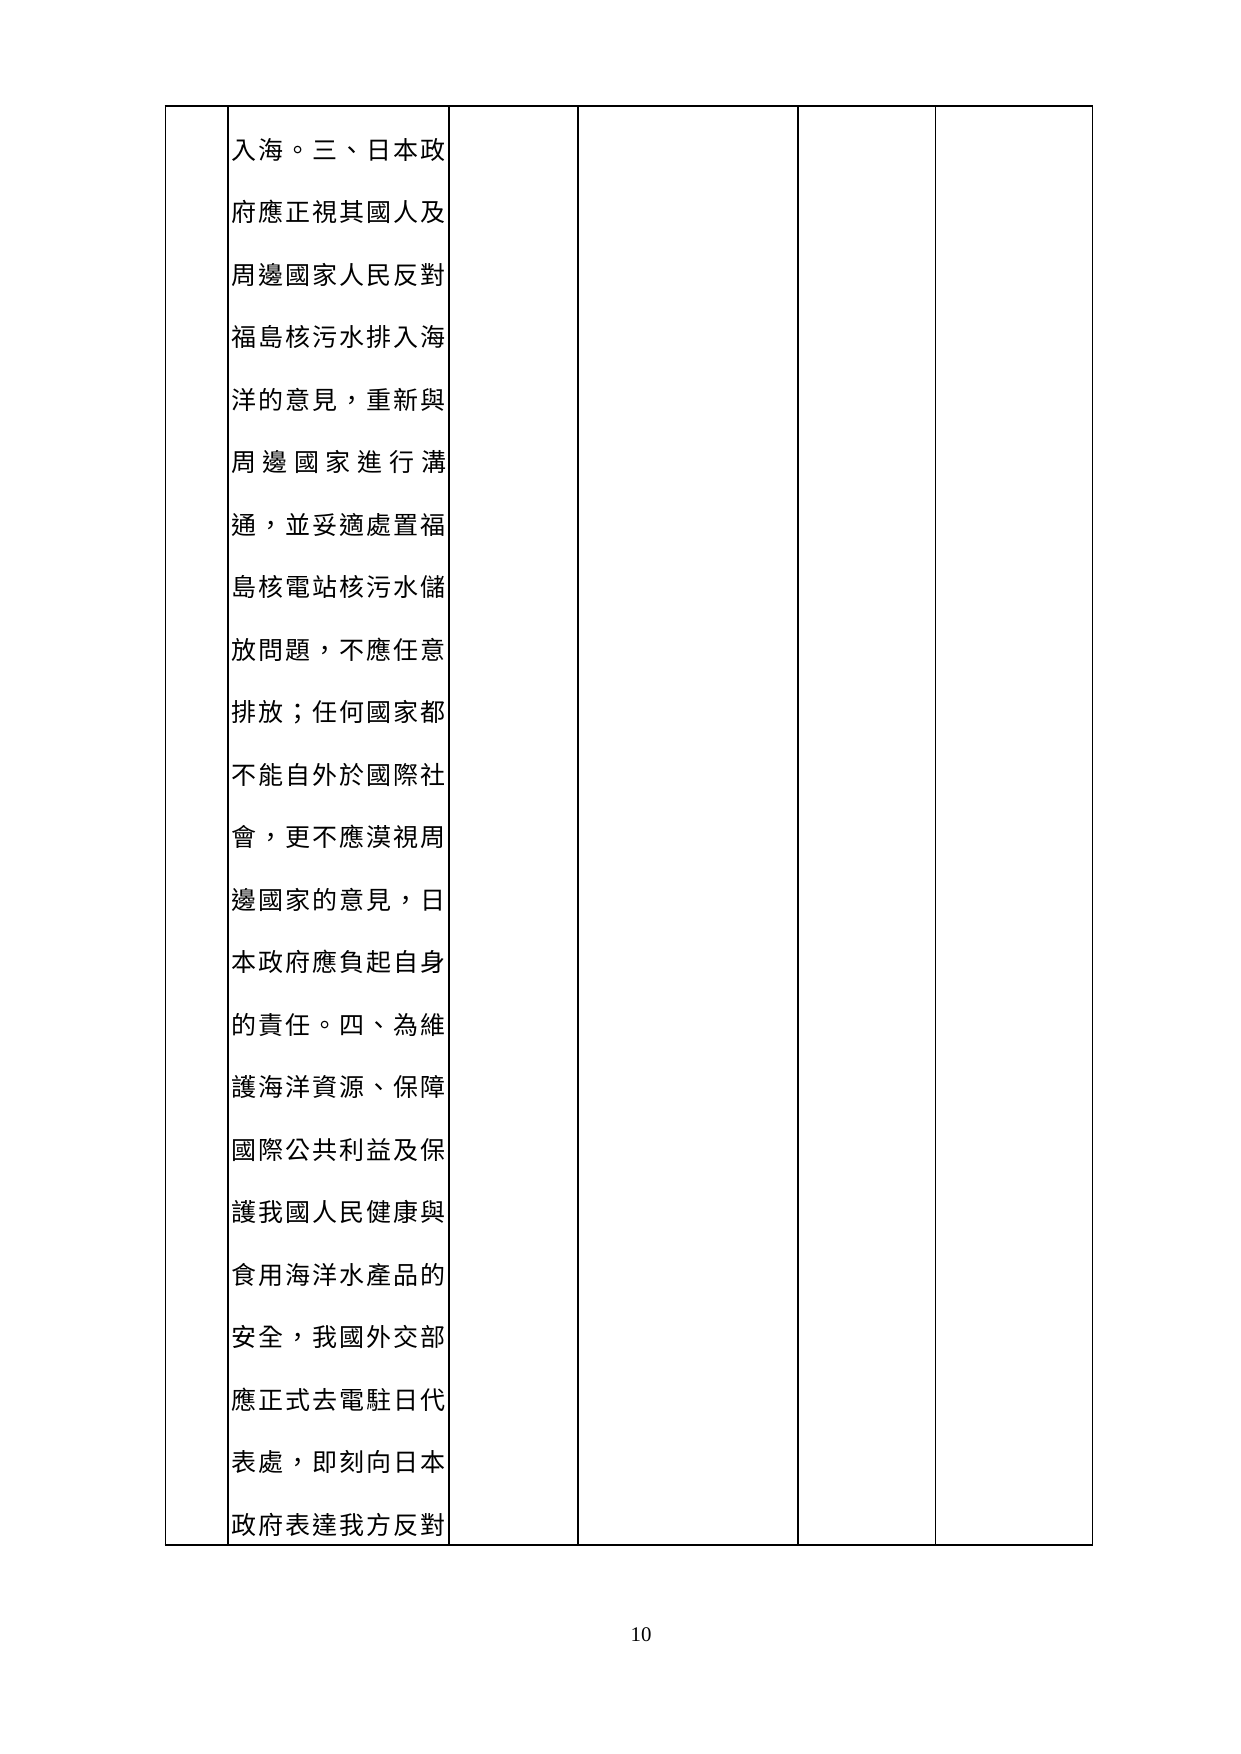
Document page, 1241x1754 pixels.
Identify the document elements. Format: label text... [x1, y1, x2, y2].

table_cell [450, 107, 577, 1544]
table_cell [579, 107, 797, 1544]
table_cell 入海。三、日本政府應正視其國人及周邊國家人民反對福島核污水排入海洋的意見，重新與周邊國家進行溝通，並妥適處置福島核電站核污水儲放問題，不應任意排放；任何國家都不能自外於國際社會，更不應漠視周邊國家的意見，日本政府應負起自身的責任。四、為維護海洋資源、保障國際公共利益及保護我國人民健康與食用海洋水產品的安全，我國外交部應正式去電駐日代表處，即刻向日本政府表達我方反對 [229, 107, 448, 1544]
table_cell [166, 107, 227, 1544]
table_cell 逕付二讀案 [799, 107, 935, 1544]
table_cell 國民黨黨團負責召集協商 [936, 107, 1092, 1544]
